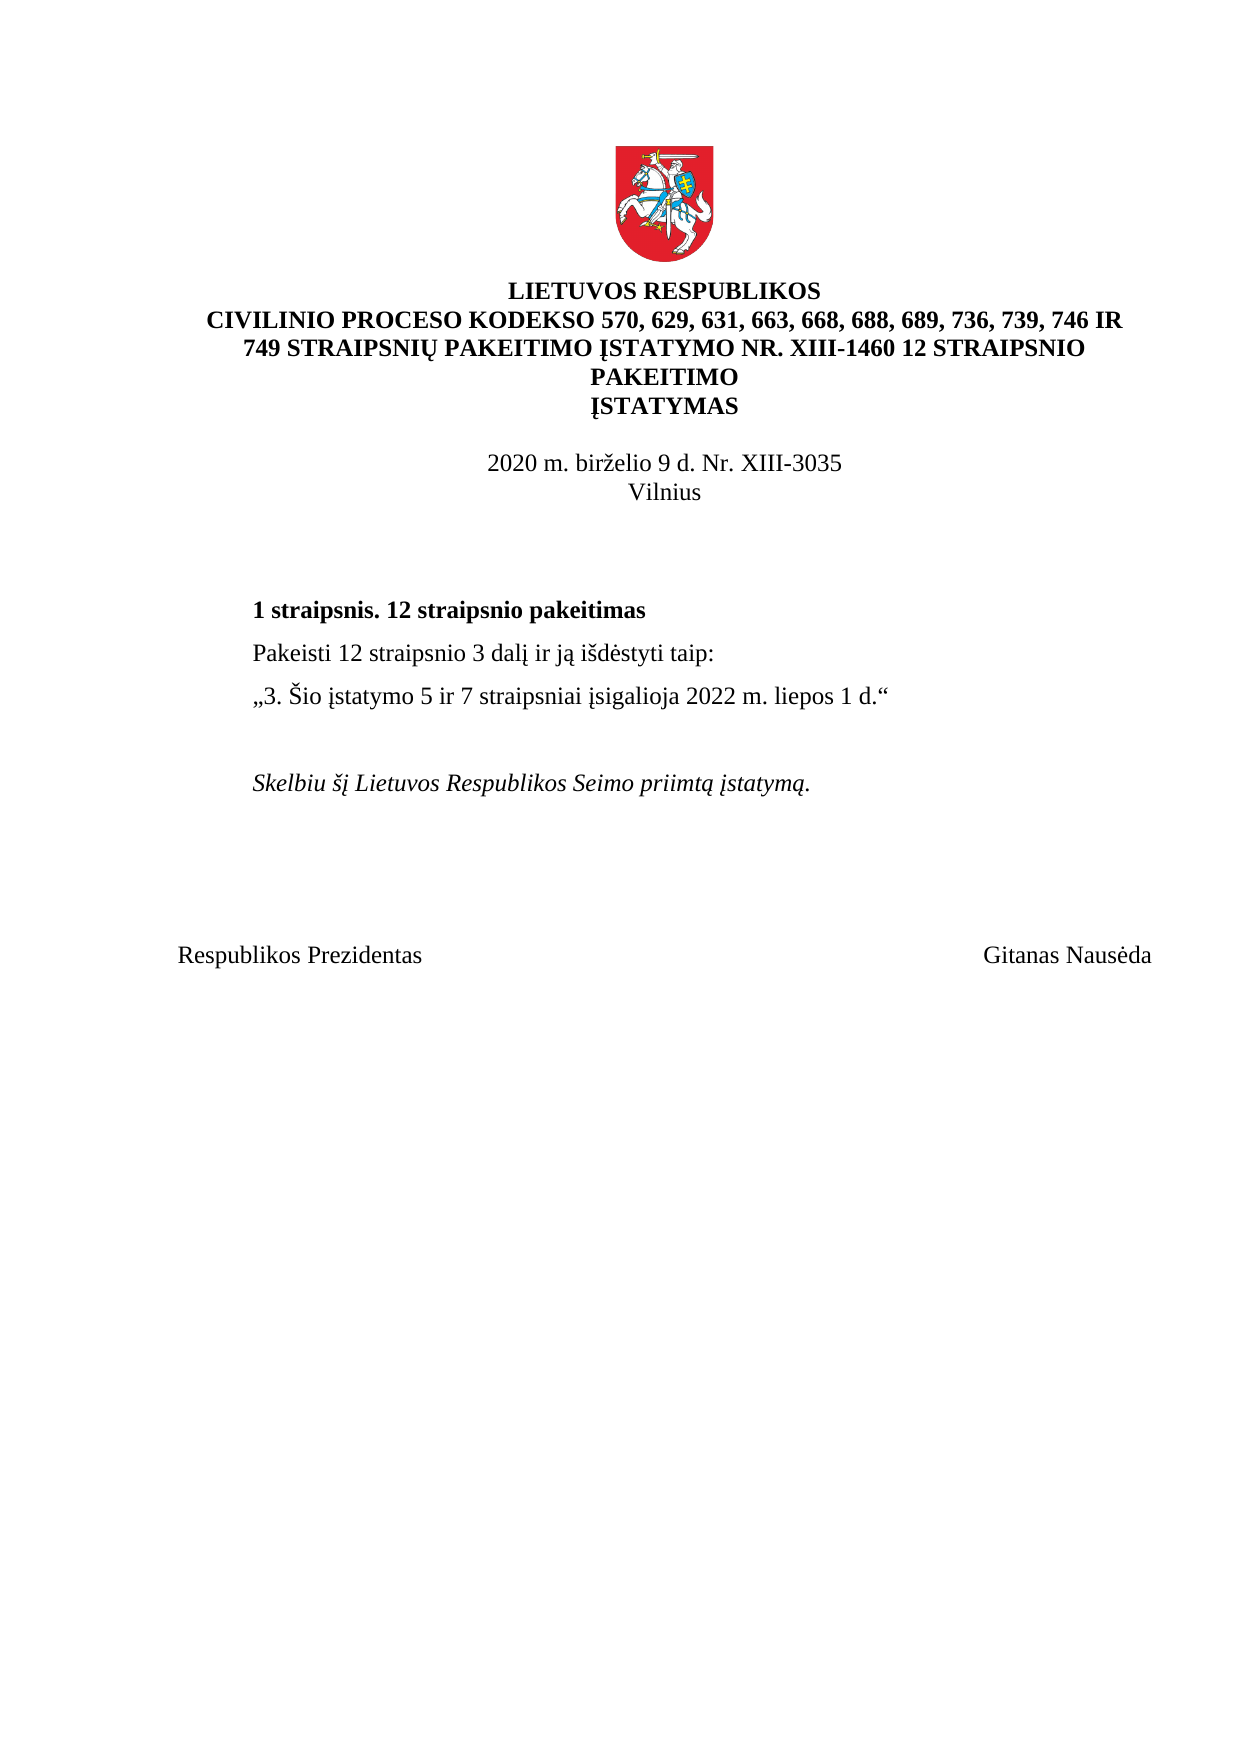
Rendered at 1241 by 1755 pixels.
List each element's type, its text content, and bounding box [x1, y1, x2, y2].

text ĮSTATYMAS [177, 391, 1152, 420]
text LIETUVOS RESPUBLIKOS [177, 276, 1152, 305]
text CIVILINIO PROCESO KODEKSO 570, 629, 631, 663, 668, 688, 689, 736, 739, 746 IR 749 STRAIPSNIŲ PAKEITIMO ĮSTATYMO NR. XIII-1460 12 STRAIPSNIO PAKEITIMO [177, 305, 1152, 391]
text „3. Šio įstatymo 5 ir 7 straipsniai įsigalioja 2022 m. liepos 1 d.“ [177, 681, 1152, 710]
text Skelbiu šį Lietuvos Respublikos Seimo priimtą įstatymą. [177, 768, 1152, 796]
text Vilnius [177, 477, 1152, 506]
text Pakeisti 12 straipsnio 3 dalį ir ją išdėstyti taip: [177, 638, 1152, 667]
text 2020 m. birželio 9 d. Nr. XIII-3035 [177, 448, 1152, 477]
text 1 straipsnis. 12 straipsnio pakeitimas [177, 595, 1152, 624]
text Respublikos Prezidentas Gitanas Nausėda [177, 940, 1152, 969]
